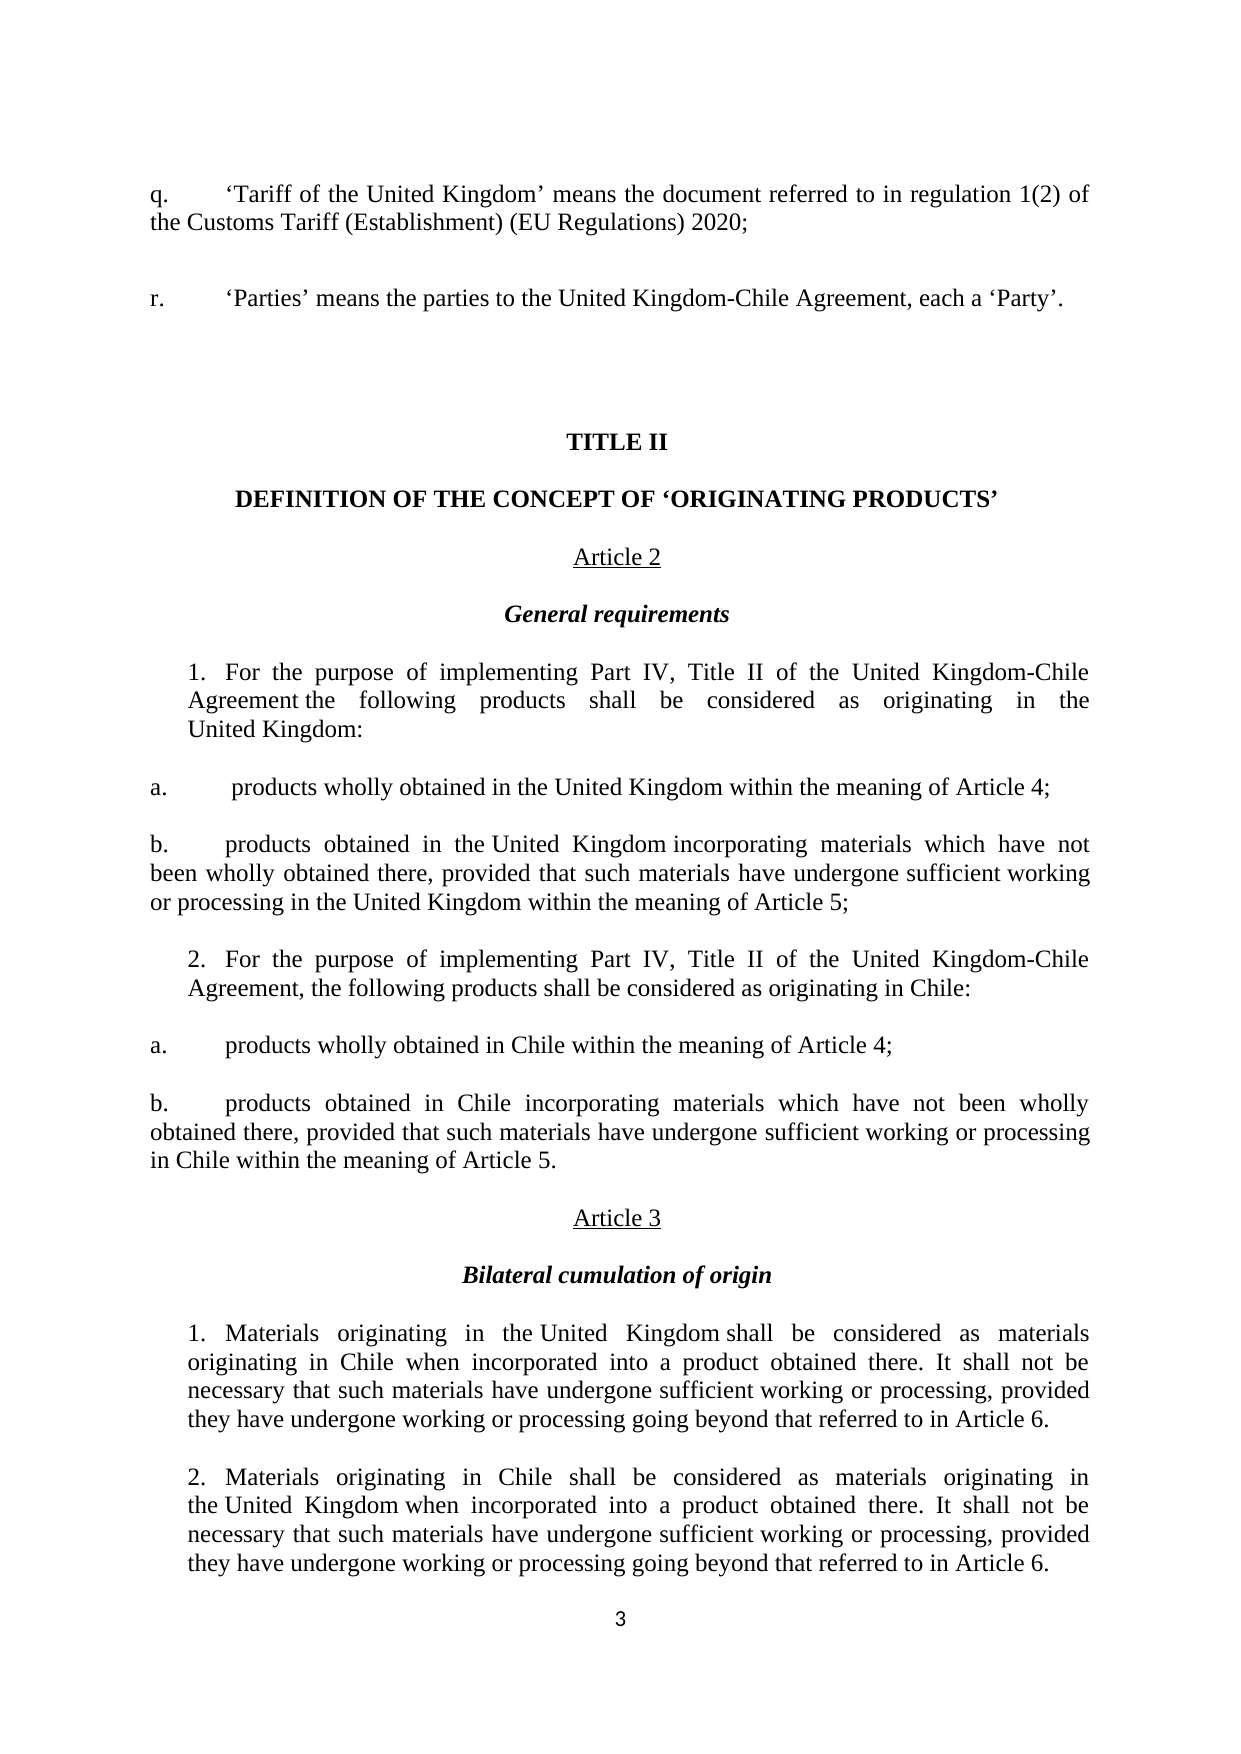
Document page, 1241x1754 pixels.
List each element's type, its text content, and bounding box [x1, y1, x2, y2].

list Materials originating in the United Kingdom shall be considered as materials originating in Chile when incorporated into a product obtained there. It shall not be necessary that such materials have undergone sufficient working or processing, provided they have undergone working or processing going beyond that referred to in Article 6. [187, 1318, 1090, 1433]
list Materials originating in Chile shall be considered as materials originating in the United Kingdom when incorporated into a product obtained there. It shall not be necessary that such materials have undergone sufficient working or processing, provided they have undergone working or processing going beyond that referred to in Article 6. [187, 1462, 1090, 1577]
text DEFINITION OF THE CONCEPT OF ‘ORIGINATING PRODUCTS’ [150, 484, 1090, 513]
list For the purpose of implementing Part IV, Title II of the United Kingdom-Chile Agreement, the following products shall be considered as originating in Chile: [187, 944, 1090, 1002]
text General requirements [150, 599, 1090, 628]
list products obtained in the United Kingdom incorporating materials which have not been wholly obtained there, provided that such materials have undergone sufficient working or processing in the United Kingdom within the meaning of Article 5; [150, 829, 1090, 915]
list ‘Tariff of the United Kingdom’ means the document referred to in regulation 1(2) of the Customs Tariff (Establishment) (EU Regulations) 2020; [150, 179, 1090, 236]
text Bilateral cumulation of origin [150, 1260, 1090, 1289]
list products obtained in Chile incorporating materials which have not been wholly obtained there, provided that such materials have undergone sufficient working or processing in Chile within the meaning of Article 5. [150, 1088, 1090, 1174]
list products wholly obtained in the United Kingdom within the meaning of Article 4; [150, 772, 1090, 800]
list For the purpose of implementing Part IV, Title II of the United Kingdom-Chile Agreement the following products shall be considered as originating in the United Kingdom: [187, 657, 1090, 743]
list ‘Parties’ means the parties to the United Kingdom-Chile Agreement, each a ‘Party’. [150, 283, 1090, 312]
text Article 2 [150, 542, 1090, 570]
text TITLE II [150, 427, 1090, 455]
list products wholly obtained in Chile within the meaning of Article 4; [150, 1030, 1090, 1059]
text Article 3 [150, 1203, 1090, 1232]
